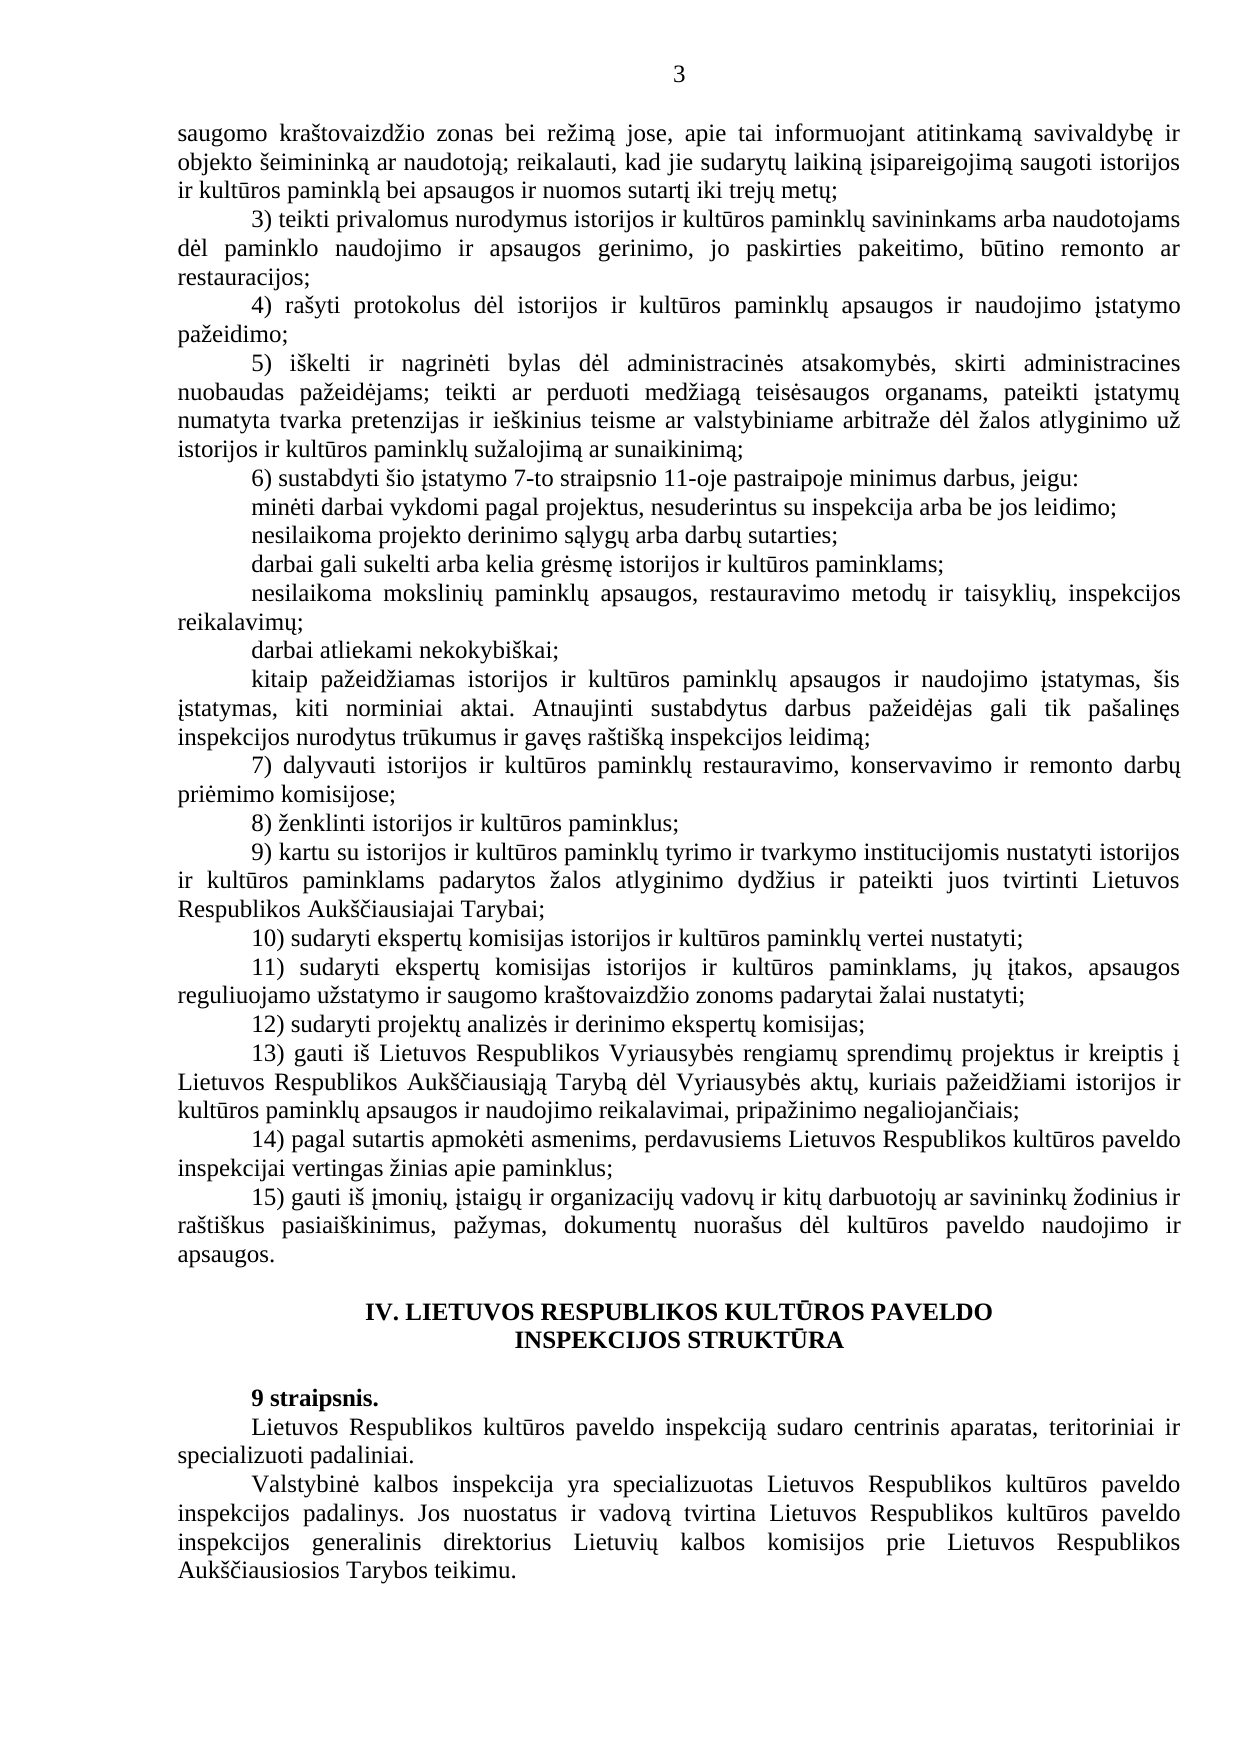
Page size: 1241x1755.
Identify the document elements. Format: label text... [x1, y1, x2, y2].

text 12) sudaryti projektų analizės ir derinimo ekspertų komisijas; [177, 1009, 1181, 1038]
text minėti darbai vykdomi pagal projektus, nesuderintus su inspekcija arba be jos leidimo; [177, 492, 1181, 521]
text Valstybinė kalbos inspekcija yra specializuotas Lietuvos Respublikos kultūros paveldo inspekcijos padalinys. Jos nuostatus ir vadovą tvirtina Lietuvos Respublikos kultūros paveldo inspekcijos generalinis direktorius Lietuvių kalbos komisijos prie Lietuvos Respublikos Aukščiausiosios Tarybos teikimu. [177, 1469, 1181, 1584]
text nesilaikoma mokslinių paminklų apsaugos, restauravimo metodų ir taisyklių, inspekcijos reikalavimų; [177, 578, 1181, 636]
text 15) gauti iš įmonių, įstaigų ir organizacijų vadovų ir kitų darbuotojų ar savininkų žodinius ir raštiškus pasiaiškinimus, pažymas, dokumentų nuorašus dėl kultūros paveldo naudojimo ir apsaugos. [177, 1182, 1181, 1268]
text nesilaikoma projekto derinimo sąlygų arba darbų sutarties; [177, 521, 1181, 549]
text kitaip pažeidžiamas istorijos ir kultūros paminklų apsaugos ir naudojimo įstatymas, šis įstatymas, kiti norminiai aktai. Atnaujinti sustabdytus darbus pažeidėjas gali tik pašalinęs inspekcijos nurodytus trūkumus ir gavęs raštišką inspekcijos leidimą; [177, 664, 1181, 751]
text 10) sudaryti ekspertų komisijas istorijos ir kultūros paminklų vertei nustatyti; [177, 923, 1181, 952]
text darbai atliekami nekokybiškai; [177, 636, 1181, 664]
text 14) pagal sutartis apmokėti asmenims, perdavusiems Lietuvos Respublikos kultūros paveldo inspekcijai vertingas žinias apie paminklus; [177, 1124, 1181, 1182]
text INSPEKCIJOS STRUKTŪRA [177, 1326, 1181, 1354]
text 9) kartu su istorijos ir kultūros paminklų tyrimo ir tvarkymo institucijomis nustatyti istorijos ir kultūros paminklams padarytos žalos atlyginimo dydžius ir pateikti juos tvirtinti Lietuvos Respublikos Aukščiausiajai Tarybai; [177, 837, 1181, 923]
text 5) iškelti ir nagrinėti bylas dėl administracinės atsakomybės, skirti administracines nuobaudas pažeidėjams; teikti ar perduoti medžiagą teisėsaugos organams, pateikti įstatymų numatyta tvarka pretenzijas ir ieškinius teisme ar valstybiniame arbitraže dėl žalos atlyginimo už istorijos ir kultūros paminklų sužalojimą ar sunaikinimą; [177, 348, 1181, 463]
text IV. LIETUVOS RESPUBLIKOS KULTŪROS PAVELDO [177, 1297, 1181, 1326]
text darbai gali sukelti arba kelia grėsmę istorijos ir kultūros paminklams; [177, 549, 1181, 578]
text 4) rašyti protokolus dėl istorijos ir kultūros paminklų apsaugos ir naudojimo įstatymo pažeidimo; [177, 291, 1181, 348]
text 11) sudaryti ekspertų komisijas istorijos ir kultūros paminklams, jų įtakos, apsaugos reguliuojamo užstatymo ir saugomo kraštovaizdžio zonoms padarytai žalai nustatyti; [177, 952, 1181, 1009]
text 7) dalyvauti istorijos ir kultūros paminklų restauravimo, konservavimo ir remonto darbų priėmimo komisijose; [177, 751, 1181, 808]
text saugomo kraštovaizdžio zonas bei režimą jose, apie tai informuojant atitinkamą savivaldybę ir objekto šeimininką ar naudotoją; reikalauti, kad jie sudarytų laikiną įsipareigojimą saugoti istorijos ir kultūros paminklą bei apsaugos ir nuomos sutartį iki trejų metų; [177, 118, 1181, 204]
text 13) gauti iš Lietuvos Respublikos Vyriausybės rengiamų sprendimų projektus ir kreiptis į Lietuvos Respublikos Aukščiausiąją Tarybą dėl Vyriausybės aktų, kuriais pažeidžiami istorijos ir kultūros paminklų apsaugos ir naudojimo reikalavimai, pripažinimo negaliojančiais; [177, 1038, 1181, 1124]
text 6) sustabdyti šio įstatymo 7-to straipsnio 11-oje pastraipoje minimus darbus, jeigu: [177, 463, 1181, 492]
text Lietuvos Respublikos kultūros paveldo inspekciją sudaro centrinis aparatas, teritoriniai ir specializuoti padaliniai. [177, 1412, 1181, 1469]
text 9 straipsnis. [177, 1383, 1181, 1412]
text 3) teikti privalomus nurodymus istorijos ir kultūros paminklų savininkams arba naudotojams dėl paminklo naudojimo ir apsaugos gerinimo, jo paskirties pakeitimo, būtino remonto ar restauracijos; [177, 204, 1181, 291]
text 8) ženklinti istorijos ir kultūros paminklus; [177, 808, 1181, 837]
